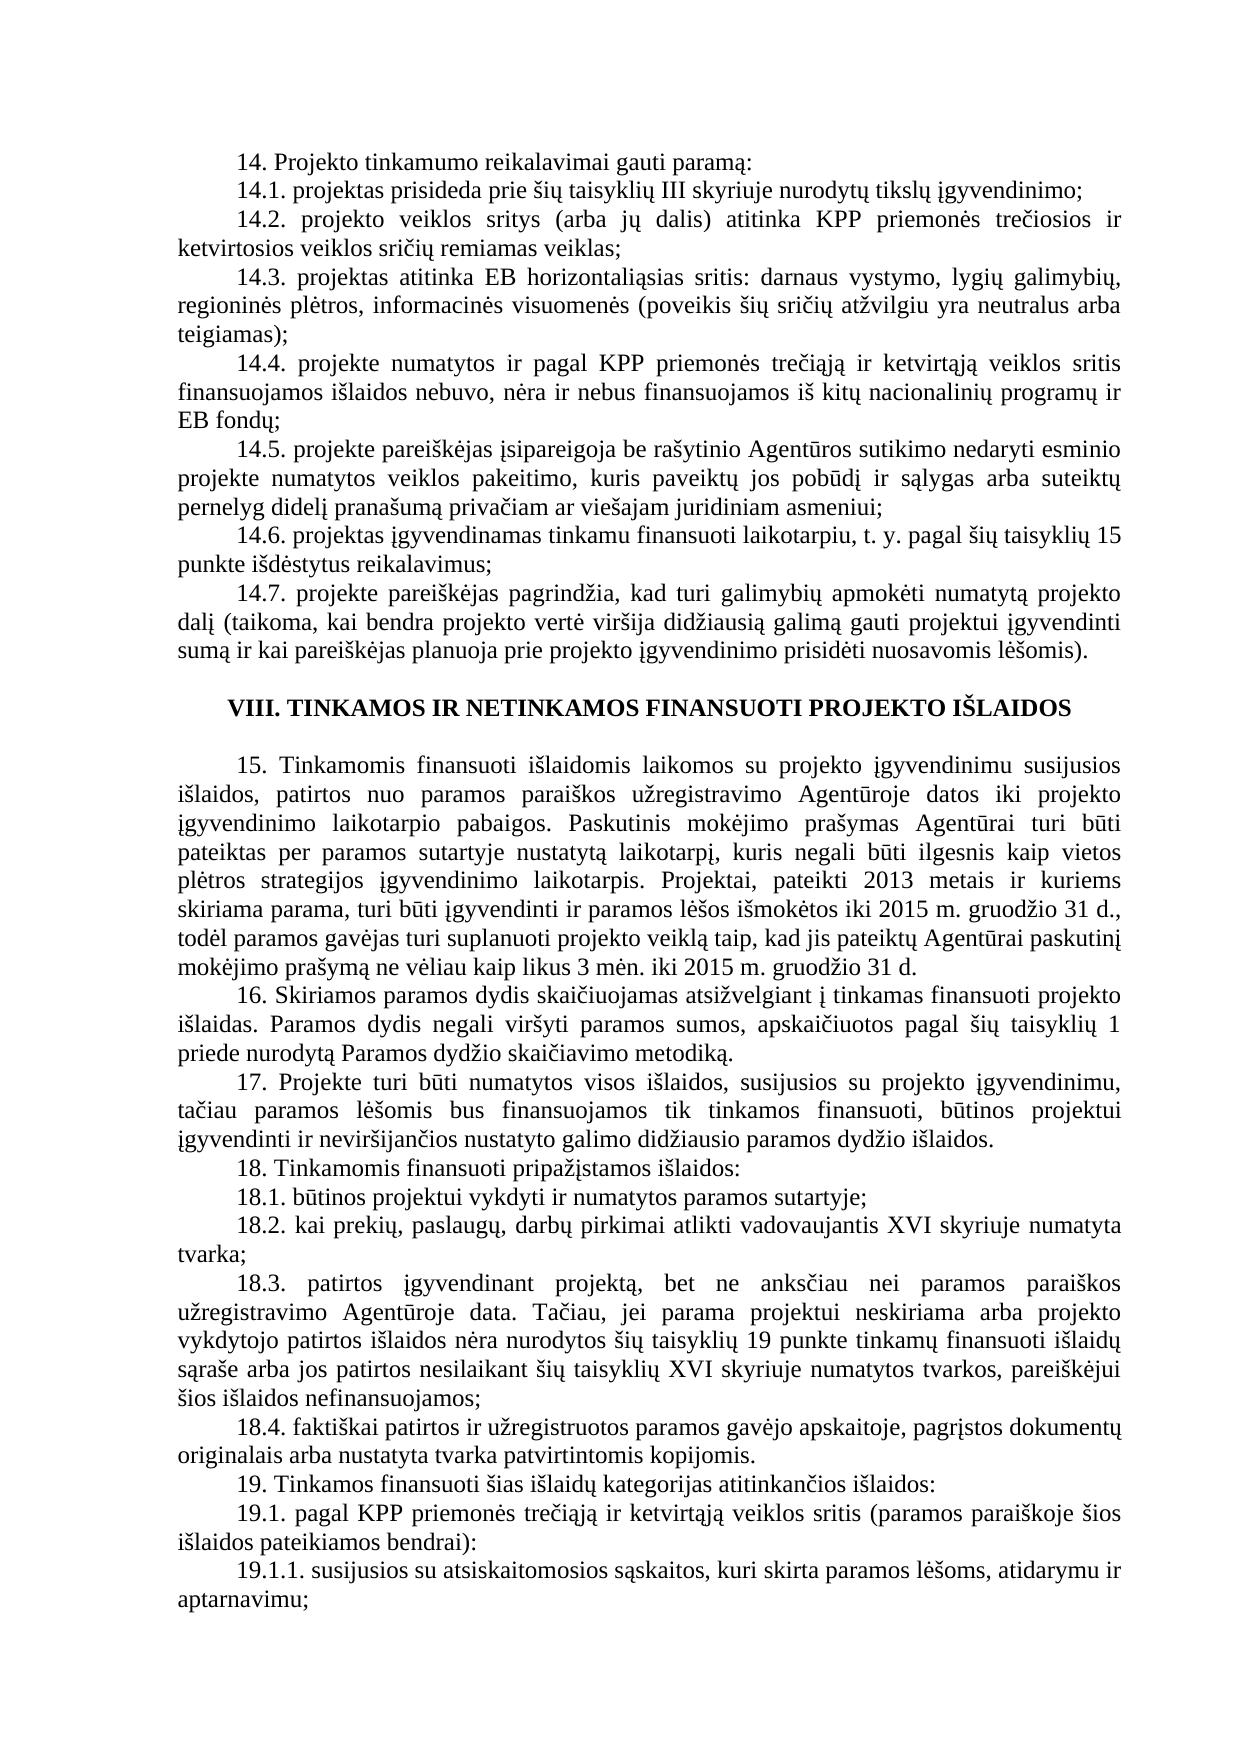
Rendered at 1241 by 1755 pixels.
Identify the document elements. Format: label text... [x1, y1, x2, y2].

text 17. Projekte turi būti numatytos visos išlaidos, susijusios su projekto įgyvendinimu, tačiau paramos lėšomis bus finansuojamos tik tinkamos finansuoti, būtinos projektui įgyvendinti ir neviršijančios nustatyto galimo didžiausio paramos dydžio išlaidos. [177, 1067, 1122, 1153]
text 15. Tinkamomis finansuoti išlaidomis laikomos su projekto įgyvendinimu susijusios išlaidos, patirtos nuo paramos paraiškos užregistravimo Agentūroje datos iki projekto įgyvendinimo laikotarpio pabaigos. Paskutinis mokėjimo prašymas Agentūrai turi būti pateiktas per paramos sutartyje nustatytą laikotarpį, kuris negali būti ilgesnis kaip vietos plėtros strategijos įgyvendinimo laikotarpis. Projektai, pateikti 2013 metais ir kuriems skiriama parama, turi būti įgyvendinti ir paramos lėšos išmokėtos iki 2015 m. gruodžio 31 d., todėl paramos gavėjas turi suplanuoti projekto veiklą taip, kad jis pateiktų Agentūrai paskutinį mokėjimo prašymą ne vėliau kaip likus 3 mėn. iki 2015 m. gruodžio 31 d. [177, 751, 1122, 981]
text 19. Tinkamos finansuoti šias išlaidų kategorijas atitinkančios išlaidos: [177, 1469, 1122, 1498]
text VIII. TINKAMOS IR NETINKAMOS FINANSUOTI PROJEKTO IŠLAIDOS [177, 693, 1122, 722]
text 19.1.1. susijusios su atsiskaitomosios sąskaitos, kuri skirta paramos lėšoms, atidarymu ir aptarnavimu; [177, 1556, 1122, 1613]
text 14.7. projekte pareiškėjas pagrindžia, kad turi galimybių apmokėti numatytą projekto dalį (taikoma, kai bendra projekto vertė viršija didžiausią galimą gauti projektui įgyvendinti sumą ir kai pareiškėjas planuoja prie projekto įgyvendinimo prisidėti nuosavomis lėšomis). [177, 578, 1122, 664]
text 19.1. pagal KPP priemonės trečiąją ir ketvirtąją veiklos sritis (paramos paraiškoje šios išlaidos pateikiamos bendrai): [177, 1498, 1122, 1556]
text 14.3. projektas atitinka EB horizontaliąsias sritis: darnaus vystymo, lygių galimybių, regioninės plėtros, informacinės visuomenės (poveikis šių sričių atžvilgiu yra neutralus arba teigiamas); [177, 262, 1122, 348]
text 14.4. projekte numatytos ir pagal KPP priemonės trečiąją ir ketvirtąją veiklos sritis finansuojamos išlaidos nebuvo, nėra ir nebus finansuojamos iš kitų nacionalinių programų ir EB fondų; [177, 348, 1122, 434]
text 14.2. projekto veiklos sritys (arba jų dalis) atitinka KPP priemonės trečiosios ir ketvirtosios veiklos sričių remiamas veiklas; [177, 204, 1122, 262]
text 14.1. projektas prisideda prie šių taisyklių III skyriuje nurodytų tikslų įgyvendinimo; [177, 176, 1122, 204]
text 18. Tinkamomis finansuoti pripažįstamos išlaidos: [177, 1153, 1122, 1182]
text 14. Projekto tinkamumo reikalavimai gauti paramą: [177, 147, 1122, 176]
text 14.6. projektas įgyvendinamas tinkamu finansuoti laikotarpiu, t. y. pagal šių taisyklių 15 punkte išdėstytus reikalavimus; [177, 521, 1122, 578]
text 18.3. patirtos įgyvendinant projektą, bet ne anksčiau nei paramos paraiškos užregistravimo Agentūroje data. Tačiau, jei parama projektui neskiriama arba projekto vykdytojo patirtos išlaidos nėra nurodytos šių taisyklių 19 punkte tinkamų finansuoti išlaidų sąraše arba jos patirtos nesilaikant šių taisyklių XVI skyriuje numatytos tvarkos, pareiškėjui šios išlaidos nefinansuojamos; [177, 1268, 1122, 1412]
text 18.4. faktiškai patirtos ir užregistruotos paramos gavėjo apskaitoje, pagrįstos dokumentų originalais arba nustatyta tvarka patvirtintomis kopijomis. [177, 1412, 1122, 1469]
text 16. Skiriamos paramos dydis skaičiuojamas atsižvelgiant į tinkamas finansuoti projekto išlaidas. Paramos dydis negali viršyti paramos sumos, apskaičiuotos pagal šių taisyklių 1 priede nurodytą Paramos dydžio skaičiavimo metodiką. [177, 981, 1122, 1067]
text 18.1. būtinos projektui vykdyti ir numatytos paramos sutartyje; [177, 1182, 1122, 1211]
text 18.2. kai prekių, paslaugų, darbų pirkimai atlikti vadovaujantis XVI skyriuje numatyta tvarka; [177, 1211, 1122, 1268]
text 14.5. projekte pareiškėjas įsipareigoja be rašytinio Agentūros sutikimo nedaryti esminio projekte numatytos veiklos pakeitimo, kuris paveiktų jos pobūdį ir sąlygas arba suteiktų pernelyg didelį pranašumą privačiam ar viešajam juridiniam asmeniui; [177, 434, 1122, 521]
